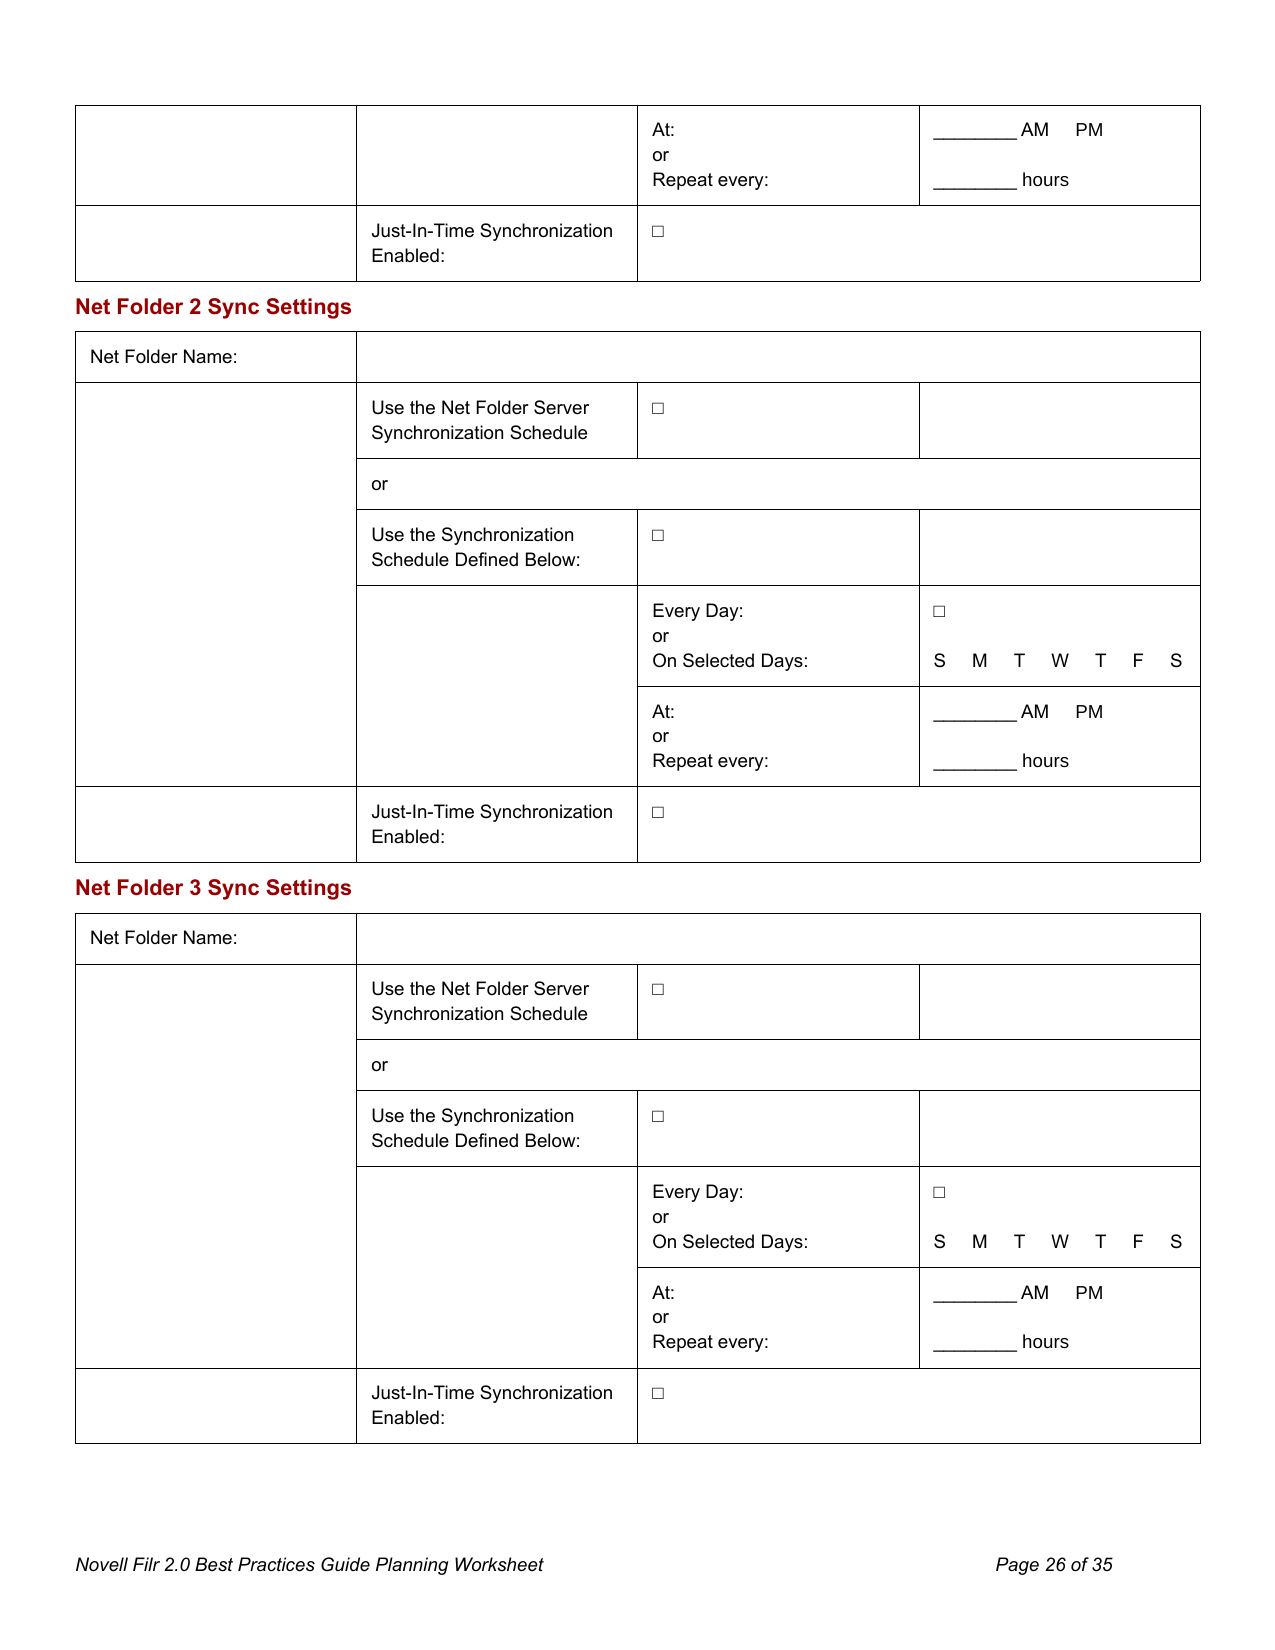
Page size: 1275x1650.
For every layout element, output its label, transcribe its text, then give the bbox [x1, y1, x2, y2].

table_cell [76, 787, 356, 862]
table_cell ________ AM PM ________ hours [920, 106, 1200, 205]
table_cell □ S M T W T F S [920, 586, 1200, 686]
table_cell Just-In-Time Synchronization Enabled: [357, 206, 637, 281]
table_cell Use the Net Folder Server Synchronization Schedule [357, 965, 637, 1039]
table_cell [76, 965, 356, 1367]
table_cell [920, 1091, 1200, 1166]
table_cell ________ AM PM ________ hours [920, 687, 1200, 786]
table_cell or [357, 459, 1200, 509]
table_cell □ [638, 787, 1200, 862]
table_cell Every Day: or On Selected Days: [638, 1167, 919, 1267]
table_header [357, 914, 1200, 963]
table_header Net Folder Name: [76, 332, 356, 382]
table_cell □ S M T W T F S [920, 1167, 1200, 1267]
table_cell [920, 510, 1200, 585]
table_cell Use the Net Folder Server Synchronization Schedule [357, 383, 637, 458]
table_cell [920, 383, 1200, 458]
table_cell [76, 383, 356, 786]
table_cell [357, 1167, 637, 1367]
table_cell Just-In-Time Synchronization Enabled: [357, 1369, 637, 1443]
table_cell □ [638, 510, 919, 585]
table_cell [76, 1369, 356, 1443]
table_cell □ [638, 1091, 919, 1166]
subtitle Net Folder 2 Sync Settings [75, 293, 1200, 319]
table_cell [76, 206, 356, 281]
table_cell □ [638, 383, 919, 458]
table_cell Use the Synchronization Schedule Defined Below: [357, 510, 637, 585]
table_cell □ [638, 1369, 1200, 1443]
table_cell Every Day: or On Selected Days: [638, 586, 919, 686]
table_cell [76, 106, 356, 205]
table_cell [920, 965, 1200, 1039]
table_cell Use the Synchronization Schedule Defined Below: [357, 1091, 637, 1166]
table_cell [357, 106, 637, 205]
table_cell At: or Repeat every: [638, 687, 919, 786]
table_cell ________ AM PM ________ hours [920, 1268, 1200, 1367]
table_cell At: or Repeat every: [638, 106, 919, 205]
subtitle Net Folder 3 Sync Settings [75, 875, 1200, 900]
table_cell or [357, 1040, 1200, 1090]
table_header [357, 332, 1200, 382]
table_cell □ [638, 965, 919, 1039]
table_cell □ [638, 206, 1200, 281]
table_cell At: or Repeat every: [638, 1268, 919, 1367]
table_cell Just-In-Time Synchronization Enabled: [357, 787, 637, 862]
table_cell [357, 586, 637, 786]
table_header Net Folder Name: [76, 914, 356, 963]
